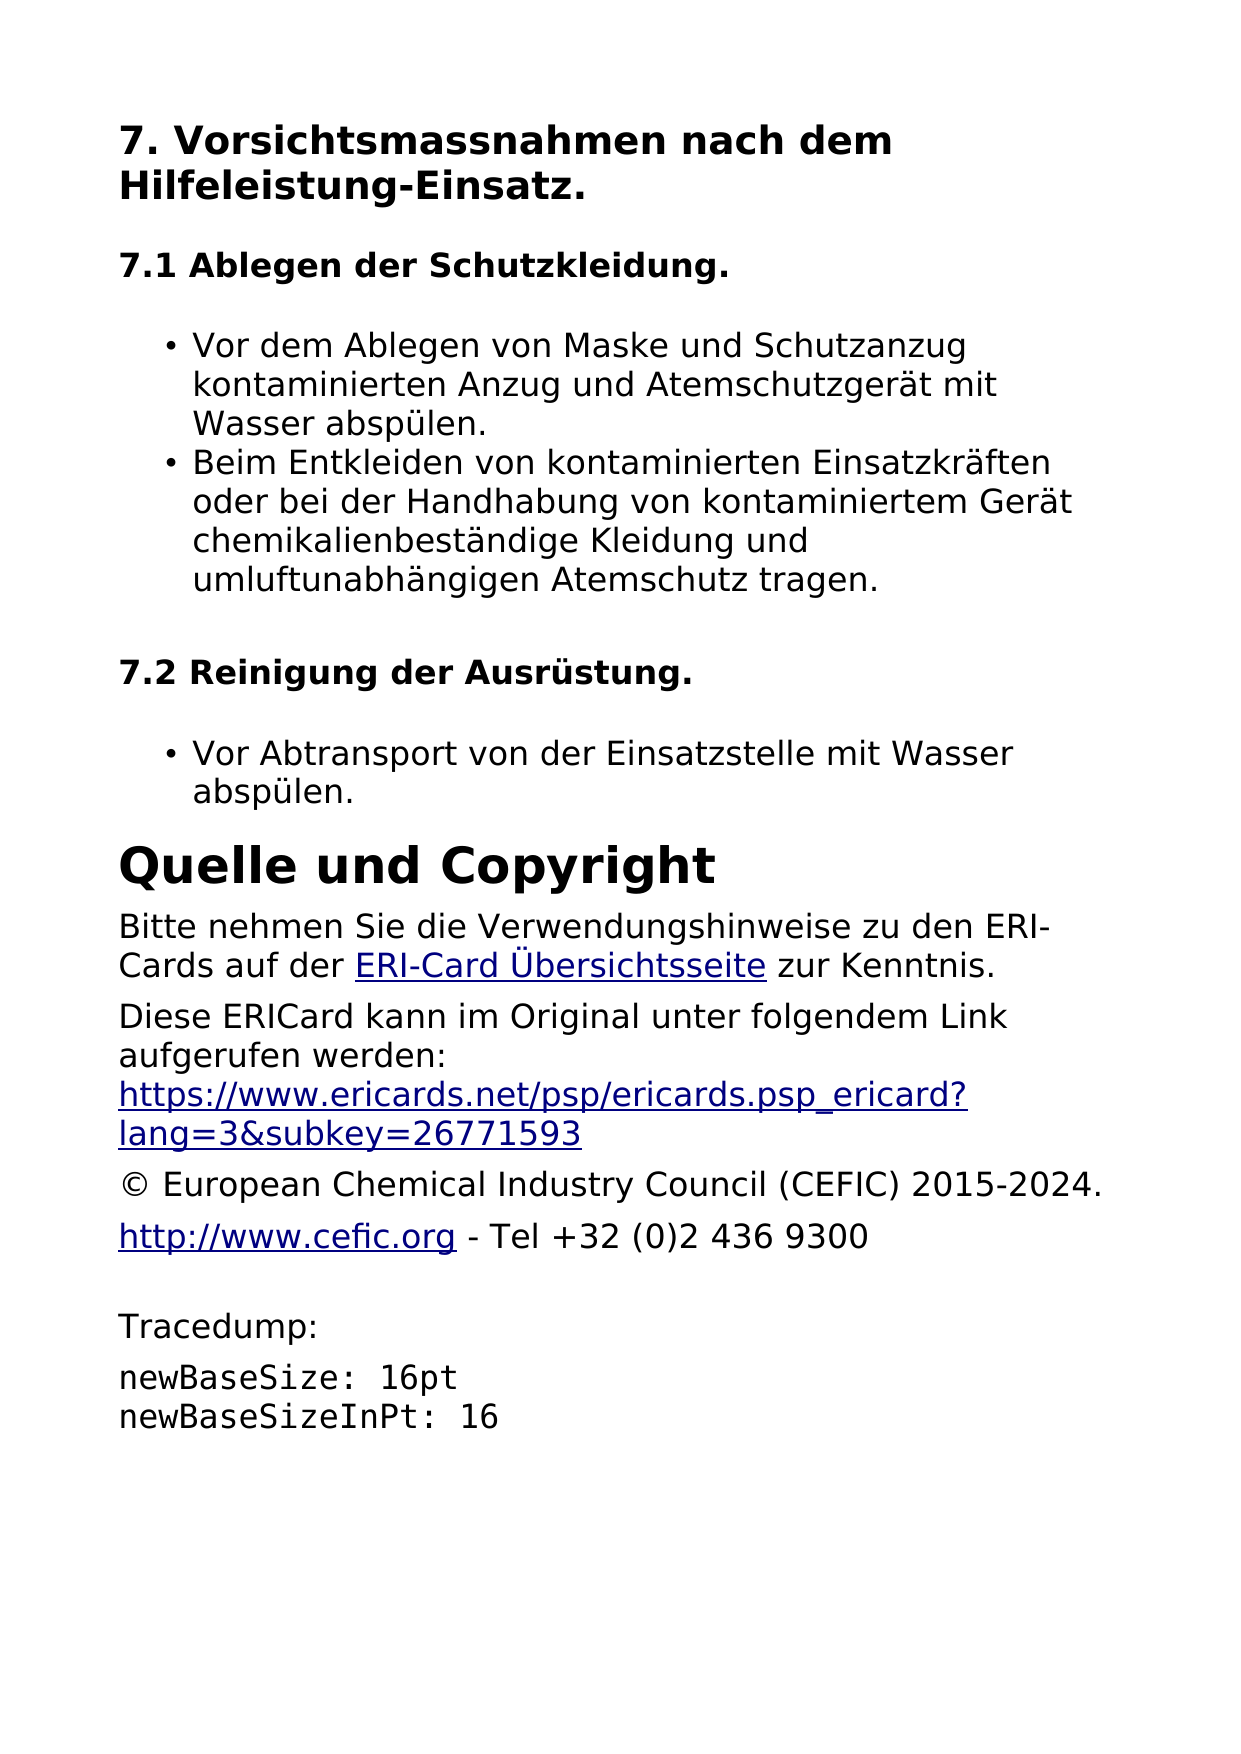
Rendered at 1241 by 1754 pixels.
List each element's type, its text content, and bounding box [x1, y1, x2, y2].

subtitle Quelle und Copyright [118, 837, 1122, 895]
text newBaseSize: 16pt newBaseSizeInPt: 16 [118, 1359, 1122, 1436]
text © European Chemical Industry Council (CEFIC) 2015-2024. [118, 1166, 1122, 1204]
list Vor dem Ablegen von Maske und Schutzanzug kontaminierten Anzug und Atemschutzgerät mit Wasser abspülen. [177, 327, 1122, 443]
text Bitte nehmen Sie die Verwendungshinweise zu den ERI-Cards auf der ERI-Card Übersichtsseite zur Kenntnis. [118, 908, 1122, 985]
list Beim Entkleiden von kontaminierten Einsatzkräften oder bei der Handhabung von kontaminiertem Gerät chemikalienbeständige Kleidung und umluftunabhängigen Atemschutz tragen. [177, 443, 1122, 599]
text Tracedump: [118, 1268, 1122, 1346]
subtitle 7.2 Reinigung der Ausrüstung. [118, 653, 1122, 692]
subtitle 7. Vorsichtsmassnahmen nach dem Hilfeleistung-Einsatz. [118, 118, 1122, 208]
subtitle 7.1 Ablegen der Schutzkleidung. [118, 246, 1122, 285]
list Vor Abtransport von der Einsatzstelle mit Wasser abspülen. [177, 734, 1122, 812]
text Diese ERICard kann im Original unter folgendem Link aufgerufen werden: https://www.ericards.net/psp/ericards.psp_ericard?lang=3&subkey=26771593 [118, 998, 1122, 1153]
text http://www.cefic.org - Tel +32 (0)2 436 9300 [118, 1217, 1122, 1256]
